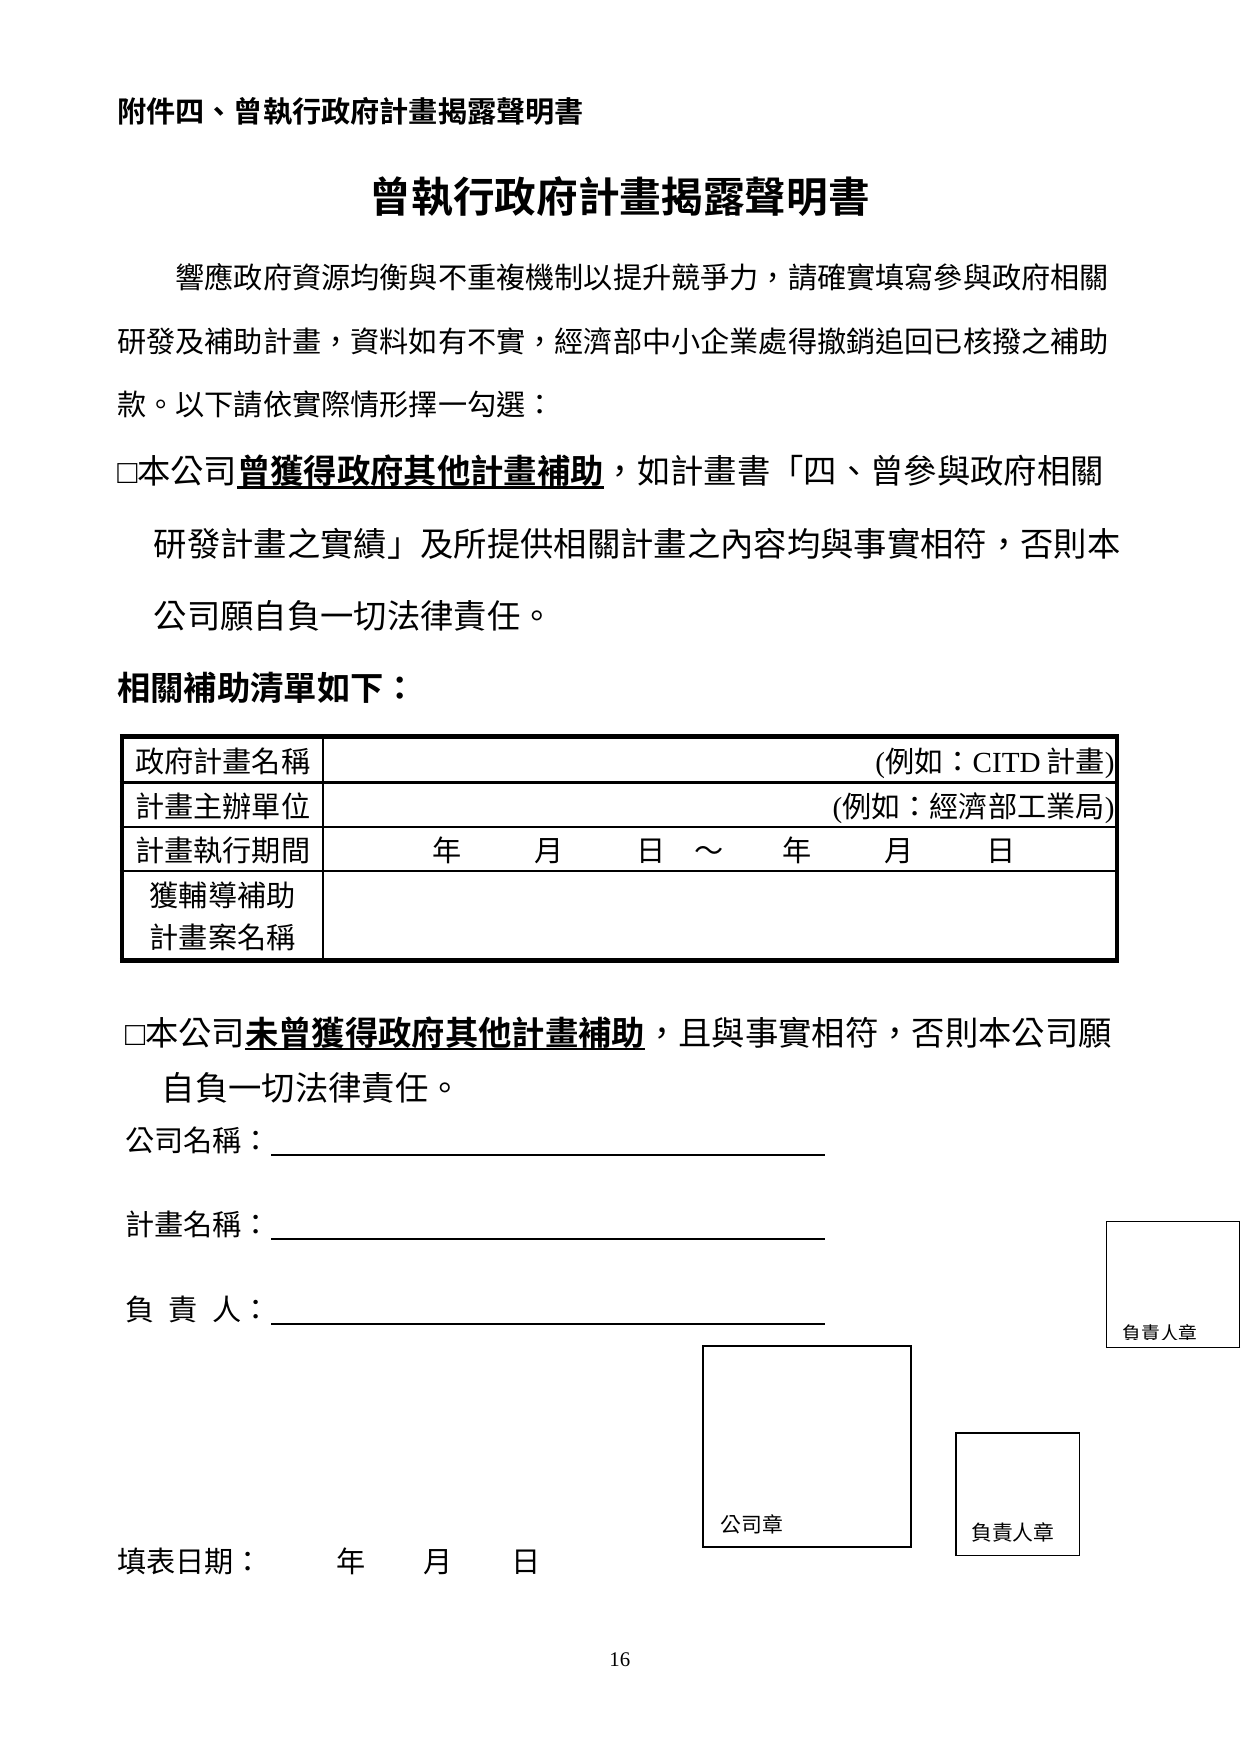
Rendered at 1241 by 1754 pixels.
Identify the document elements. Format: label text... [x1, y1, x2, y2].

text 填表日期： 年 月 日 [117, 1539, 1122, 1581]
table_cell (例如：經濟部工業局) [324, 784, 1115, 826]
table_header (例如：CITD計畫) [324, 739, 1115, 781]
text 響應政府資源均衡與不重複機制以提升競爭力，請確實填寫參與政府相關研發及補助計畫，資料如有不實，經濟部中小企業處得撤銷追回已核撥之補助款。以下請依實際情形擇一勾選： [117, 255, 1122, 424]
table_cell [324, 872, 1115, 958]
table_cell □本公司未曾獲得政府其他計畫補助，且與事實相符，否則本公司願自負一切法律責任。 公司名稱： 計畫名稱： 負 責 人： [122, 963, 1117, 1539]
table_cell 計畫執行期間 [124, 828, 322, 870]
table_cell □本公司未曾獲得政府其他計畫補助，且與事實相符，否則本公司願自負一切法律責任。 公司名稱： 計畫名稱： 負 責 人： [1107, 1222, 1239, 1347]
table_cell 獲輔導補助 計畫案名稱 [124, 872, 322, 958]
text 附件四、曾執行政府計畫揭露聲明書 [117, 89, 1122, 131]
text □本公司曾獲得政府其他計畫補助，如計畫書「四、曾參與政府相關研發計畫之實績」及所提供相關計畫之內容均與事實相符，否則本公司願自負一切法律責任。 [117, 445, 1122, 638]
table_cell 年 月 日 ～ 年 月 日 [324, 828, 1115, 870]
text 相關補助清單如下： [117, 662, 1122, 710]
text 曾執行政府計畫揭露聲明書 [117, 164, 1122, 225]
table_cell 計畫主辦單位 [124, 784, 322, 826]
table_header 政府計畫名稱 [124, 739, 322, 781]
